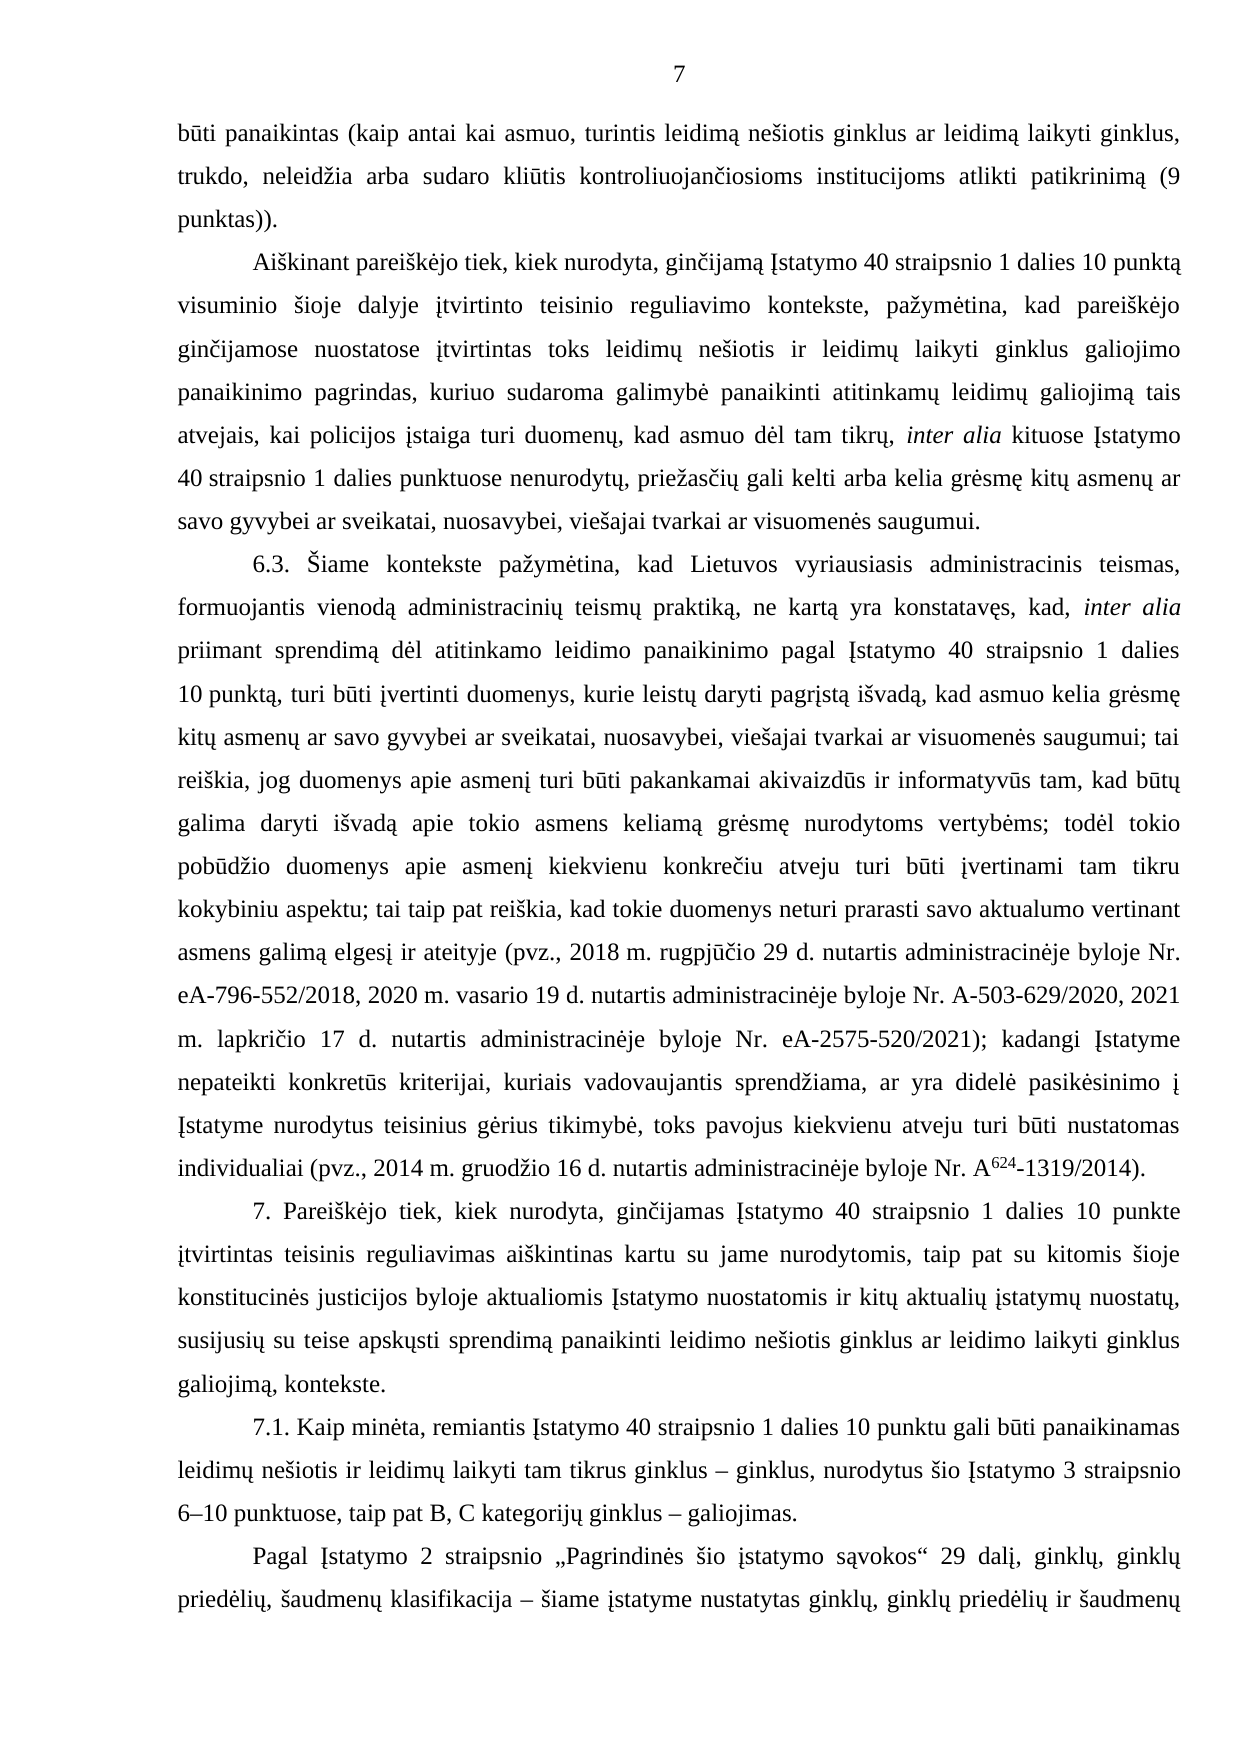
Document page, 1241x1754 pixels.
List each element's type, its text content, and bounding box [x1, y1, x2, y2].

text būti panaikintas (kaip antai kai asmuo, turintis leidimą nešiotis ginklus ar leidimą laikyti ginklus, trukdo, neleidžia arba sudaro kliūtis kontroliuojančiosioms institucijoms atlikti patikrinimą (9 punktas)). [177, 118, 1181, 233]
text 6.3. Šiame kontekste pažymėtina, kad Lietuvos vyriausiasis administracinis teismas, formuojantis vienodą administracinių teismų praktiką, ne kartą yra konstatavęs, kad, inter alia priimant sprendimą dėl atitinkamo leidimo panaikinimo pagal Įstatymo 40 straipsnio 1 dalies 10 punktą, turi būti įvertinti duomenys, kurie leistų daryti pagrįstą išvadą, kad asmuo kelia grėsmę kitų asmenų ar savo gyvybei ar sveikatai, nuosavybei, viešajai tvarkai ar visuomenės saugumui; tai reiškia, jog duomenys apie asmenį turi būti pakankamai akivaizdūs ir informatyvūs tam, kad būtų galima daryti išvadą apie tokio asmens keliamą grėsmę nurodytoms vertybėms; todėl tokio pobūdžio duomenys apie asmenį kiekvienu konkrečiu atveju turi būti įvertinami tam tikru kokybiniu aspektu; tai taip pat reiškia, kad tokie duomenys neturi prarasti savo aktualumo vertinant asmens galimą elgesį ir ateityje (pvz., 2018 m. rugpjūčio 29 d. nutartis administracinėje byloje Nr. eA-796-552/2018, 2020 m. vasario 19 d. nutartis administracinėje byloje Nr. A-503-629/2020, 2021 m. lapkričio 17 d. nutartis administracinėje byloje Nr. eA-2575-520/2021); kadangi Įstatyme nepateikti konkretūs kriterijai, kuriais vadovaujantis sprendžiama, ar yra didelė pasikėsinimo į Įstatyme nurodytus teisinius gėrius tikimybė, toks pavojus kiekvienu atveju turi būti nustatomas individualiai (pvz., 2014 m. gruodžio 16 d. nutartis administracinėje byloje Nr. A624-1319/2014). [177, 549, 1181, 1182]
text Aiškinant pareiškėjo tiek, kiek nurodyta, ginčijamą Įstatymo 40 straipsnio 1 dalies 10 punktą visuminio šioje dalyje įtvirtinto teisinio reguliavimo kontekste, pažymėtina, kad pareiškėjo ginčijamose nuostatose įtvirtintas toks leidimų nešiotis ir leidimų laikyti ginklus galiojimo panaikinimo pagrindas, kuriuo sudaroma galimybė panaikinti atitinkamų leidimų galiojimą tais atvejais, kai policijos įstaiga turi duomenų, kad asmuo dėl tam tikrų, inter alia kituose Įstatymo 40 straipsnio 1 dalies punktuose nenurodytų, priežasčių gali kelti arba kelia grėsmę kitų asmenų ar savo gyvybei ar sveikatai, nuosavybei, viešajai tvarkai ar visuomenės saugumui. [177, 247, 1181, 535]
text Pagal Įstatymo 2 straipsnio „Pagrindinės šio įstatymo sąvokos“ 29 dalį, ginklų, ginklų priedėlių, šaudmenų klasifikacija – šiame įstatyme nustatytas ginklų, ginklų priedėlių ir šaudmenų [177, 1541, 1181, 1613]
text 7. Pareiškėjo tiek, kiek nurodyta, ginčijamas Įstatymo 40 straipsnio 1 dalies 10 punkte įtvirtintas teisinis reguliavimas aiškintinas kartu su jame nurodytomis, taip pat su kitomis šioje konstitucinės justicijos byloje aktualiomis Įstatymo nuostatomis ir kitų aktualių įstatymų nuostatų, susijusių su teise apskųsti sprendimą panaikinti leidimo nešiotis ginklus ar leidimo laikyti ginklus galiojimą, kontekste. [177, 1196, 1181, 1397]
text 7.1. Kaip minėta, remiantis Įstatymo 40 straipsnio 1 dalies 10 punktu gali būti panaikinamas leidimų nešiotis ir leidimų laikyti tam tikrus ginklus – ginklus, nurodytus šio Įstatymo 3 straipsnio 6–10 punktuose, taip pat B, C kategorijų ginklus – galiojimas. [177, 1412, 1181, 1527]
